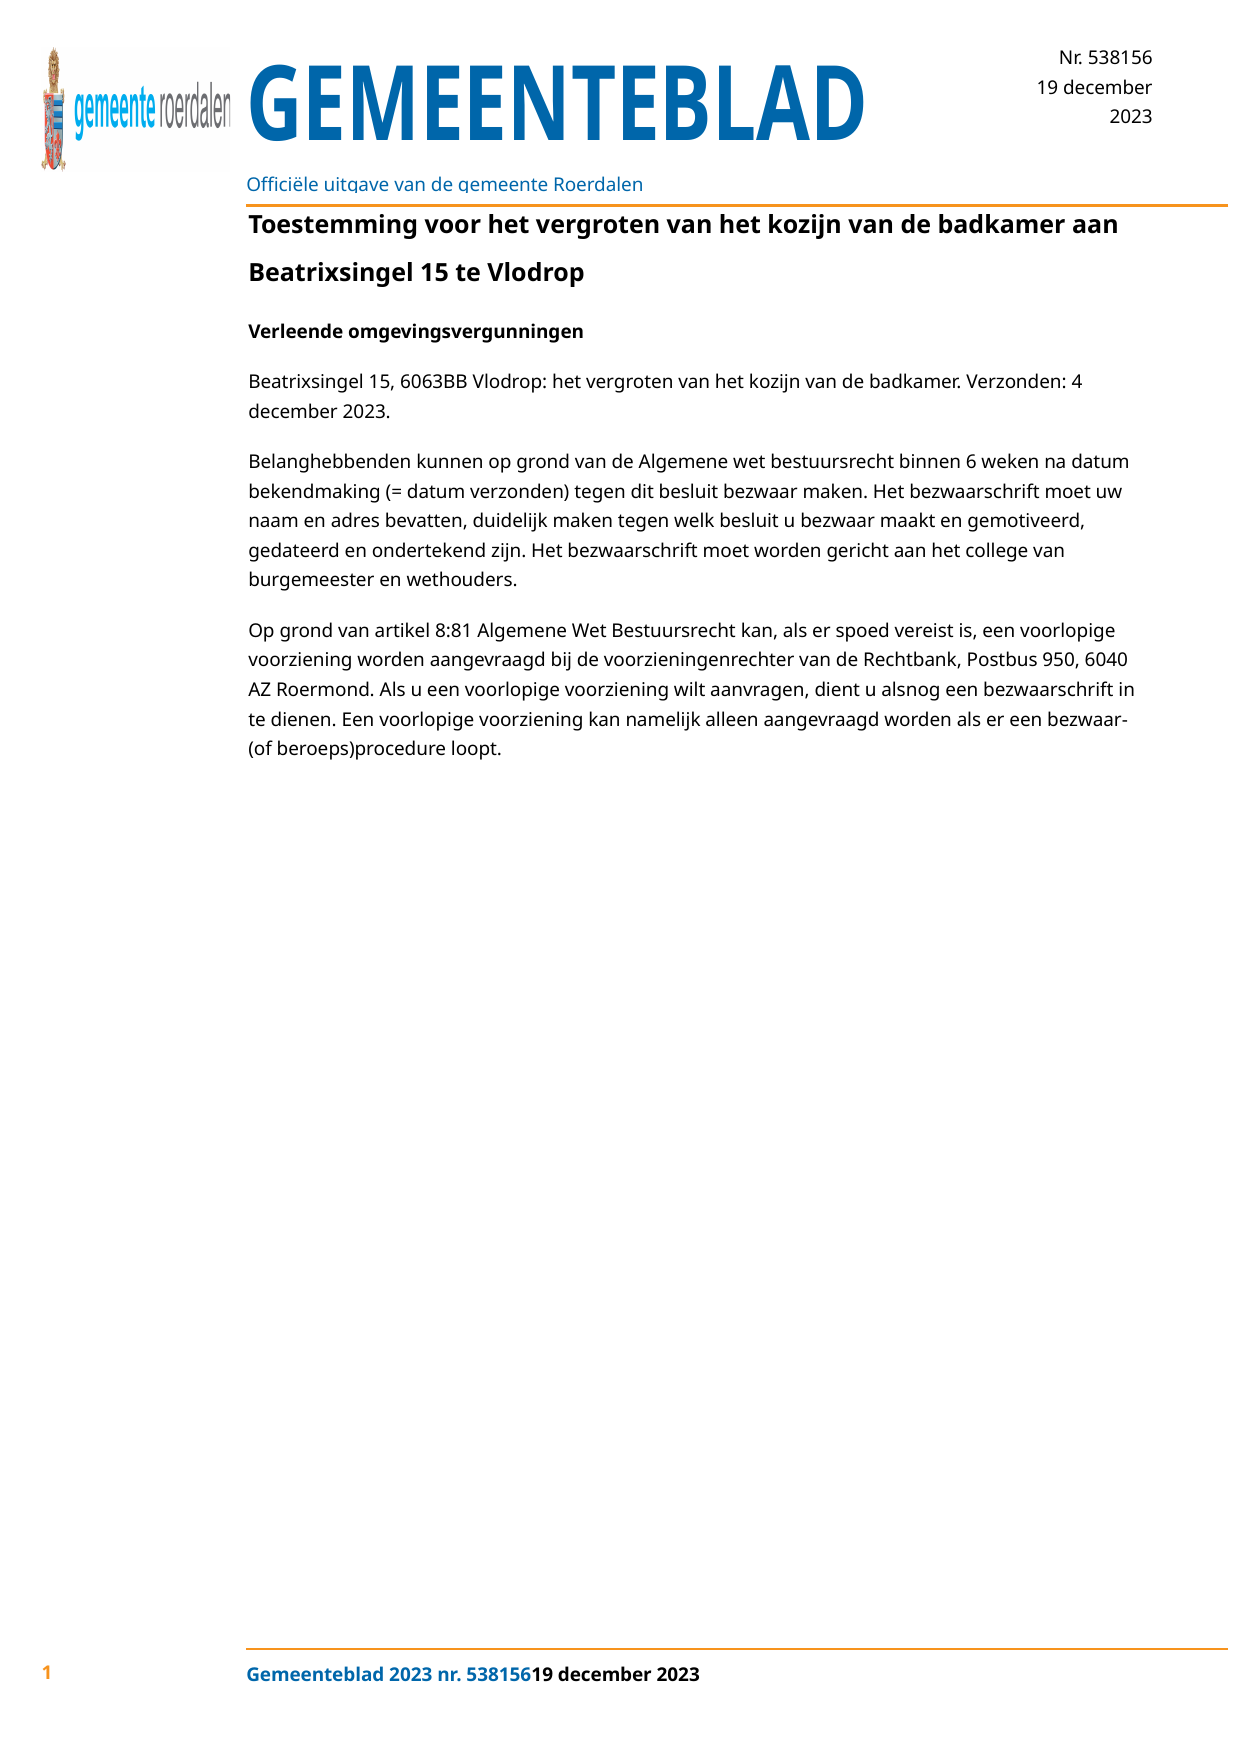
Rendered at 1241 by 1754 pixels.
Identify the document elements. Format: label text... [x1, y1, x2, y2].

text Op grond van artikel 8:81 Algemene Wet Bestuursrecht kan, als er spoed vereist is, een voorlopige voorziening worden aangevraagd bij de voorzieningenrechter van de Rechtbank, Postbus 950, 6040 AZ Roermond. Als u een voorlopige voorziening wilt aanvragen, dient u alsnog een bezwaarschrift in te dienen. Een voorlopige voorziening kan namelijk alleen aangevraagd worden als er een bezwaar- (of beroeps)procedure loopt. [248, 617, 1152, 761]
text Verleende omgevingsvergunningen [248, 318, 1152, 344]
picture [41, 47, 231, 172]
text Beatrixsingel 15, 6063BB Vlodrop: het vergroten van het kozijn van de badkamer. Verzonden: 4 december 2023. [248, 368, 1152, 424]
text Belanghebbenden kunnen op grond van de Algemene wet bestuursrecht binnen 6 weken na datum bekendmaking (= datum verzonden) tegen dit besluit bezwaar maken. Het bezwaarschrift moet uw naam en adres bevatten, duidelijk maken tegen welk besluit u bezwaar maakt en gemotiveerd, gedateerd en ondertekend zijn. Het bezwaarschrift moet worden gericht aan het college van burgemeester en wethouders. [248, 448, 1152, 592]
text Toestemming voor het vergroten van het kozijn van de badkamer aan Beatrixsingel 15 te Vlodrop [248, 207, 1152, 288]
